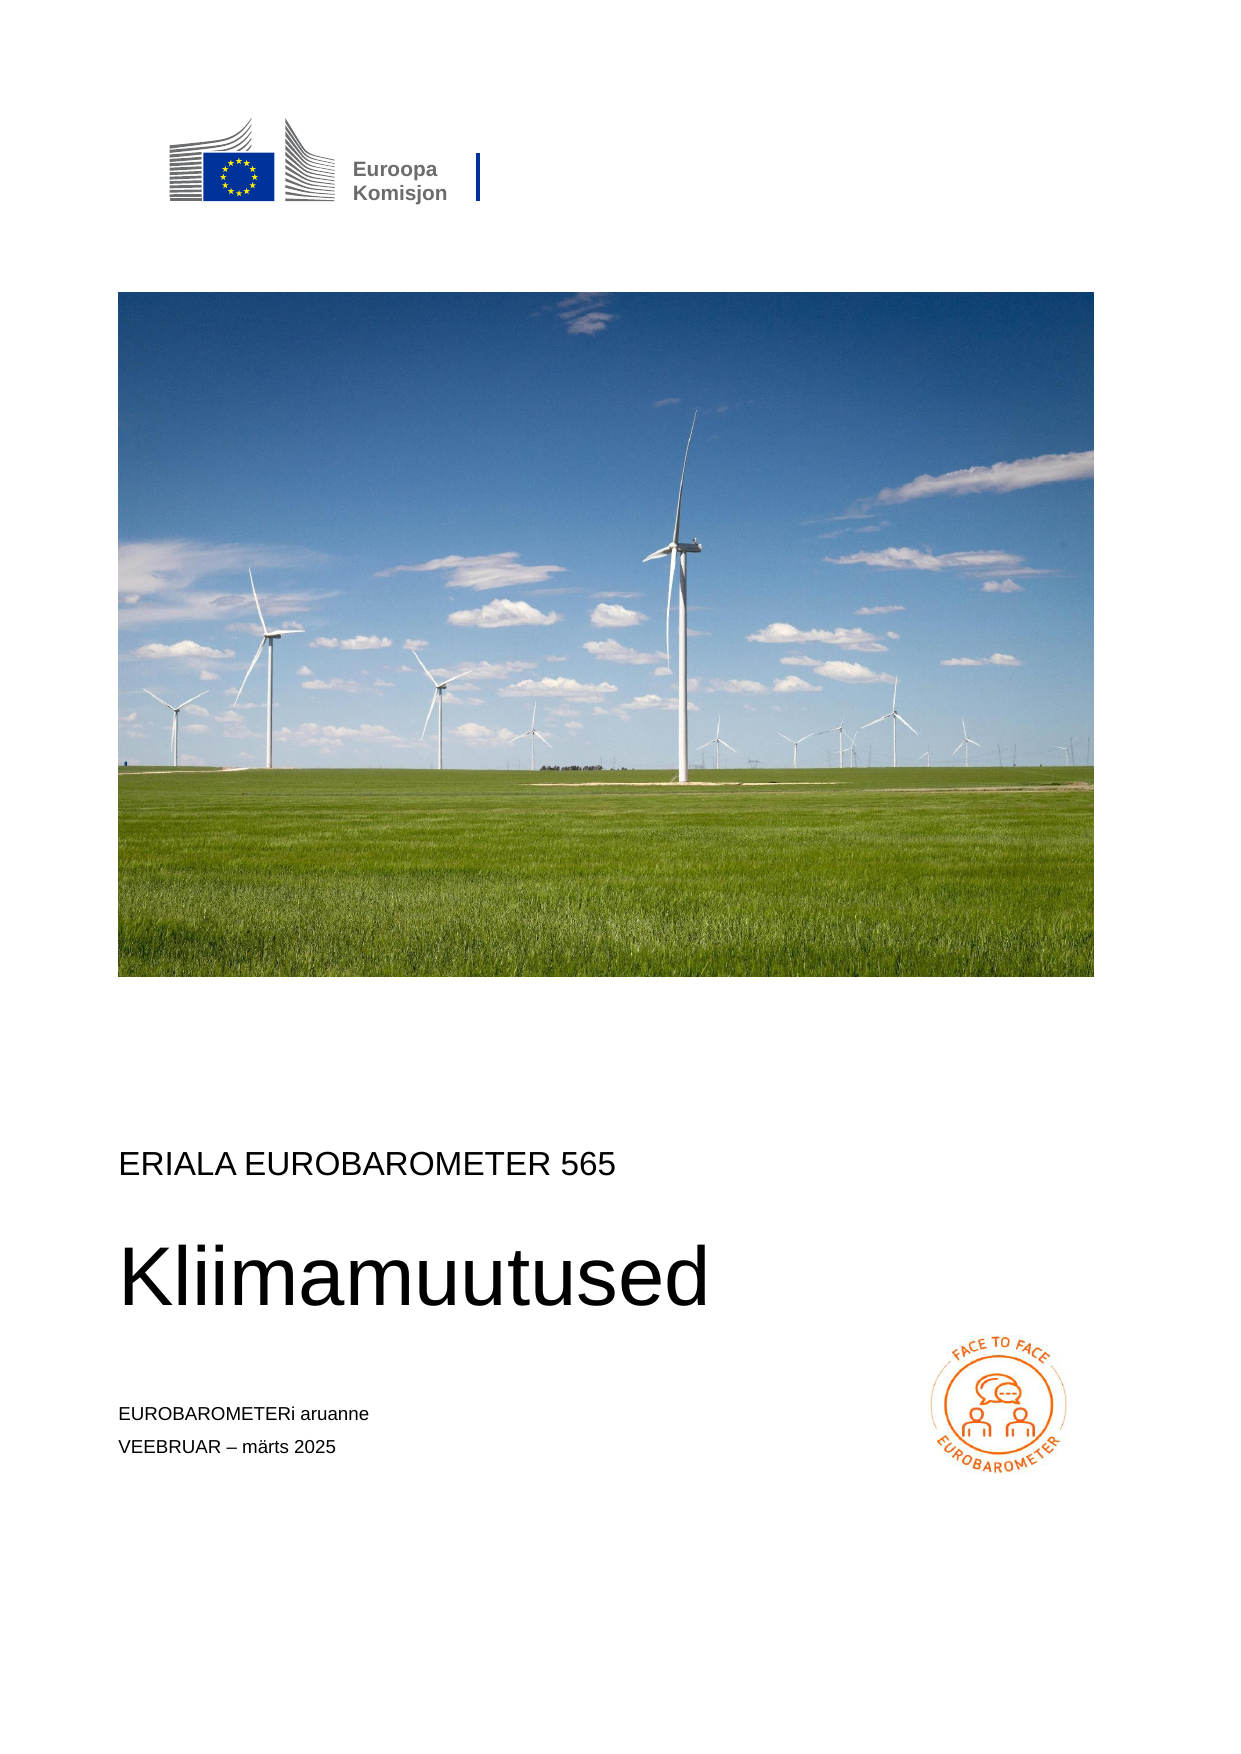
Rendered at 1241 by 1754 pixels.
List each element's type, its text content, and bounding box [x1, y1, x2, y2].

text VEEBRUAR – märts 2025 [118, 1436, 909, 1457]
text ERIALA EUROBAROMETER 565 [118, 1144, 1122, 1182]
picture [118, 292, 1094, 977]
picture [909, 1316, 1092, 1493]
text [1092, 1402, 1122, 1424]
text EUROBAROMETERi aruanne [118, 1402, 909, 1424]
text Kliimamuutused [118, 1228, 1122, 1323]
text [1092, 1436, 1122, 1457]
